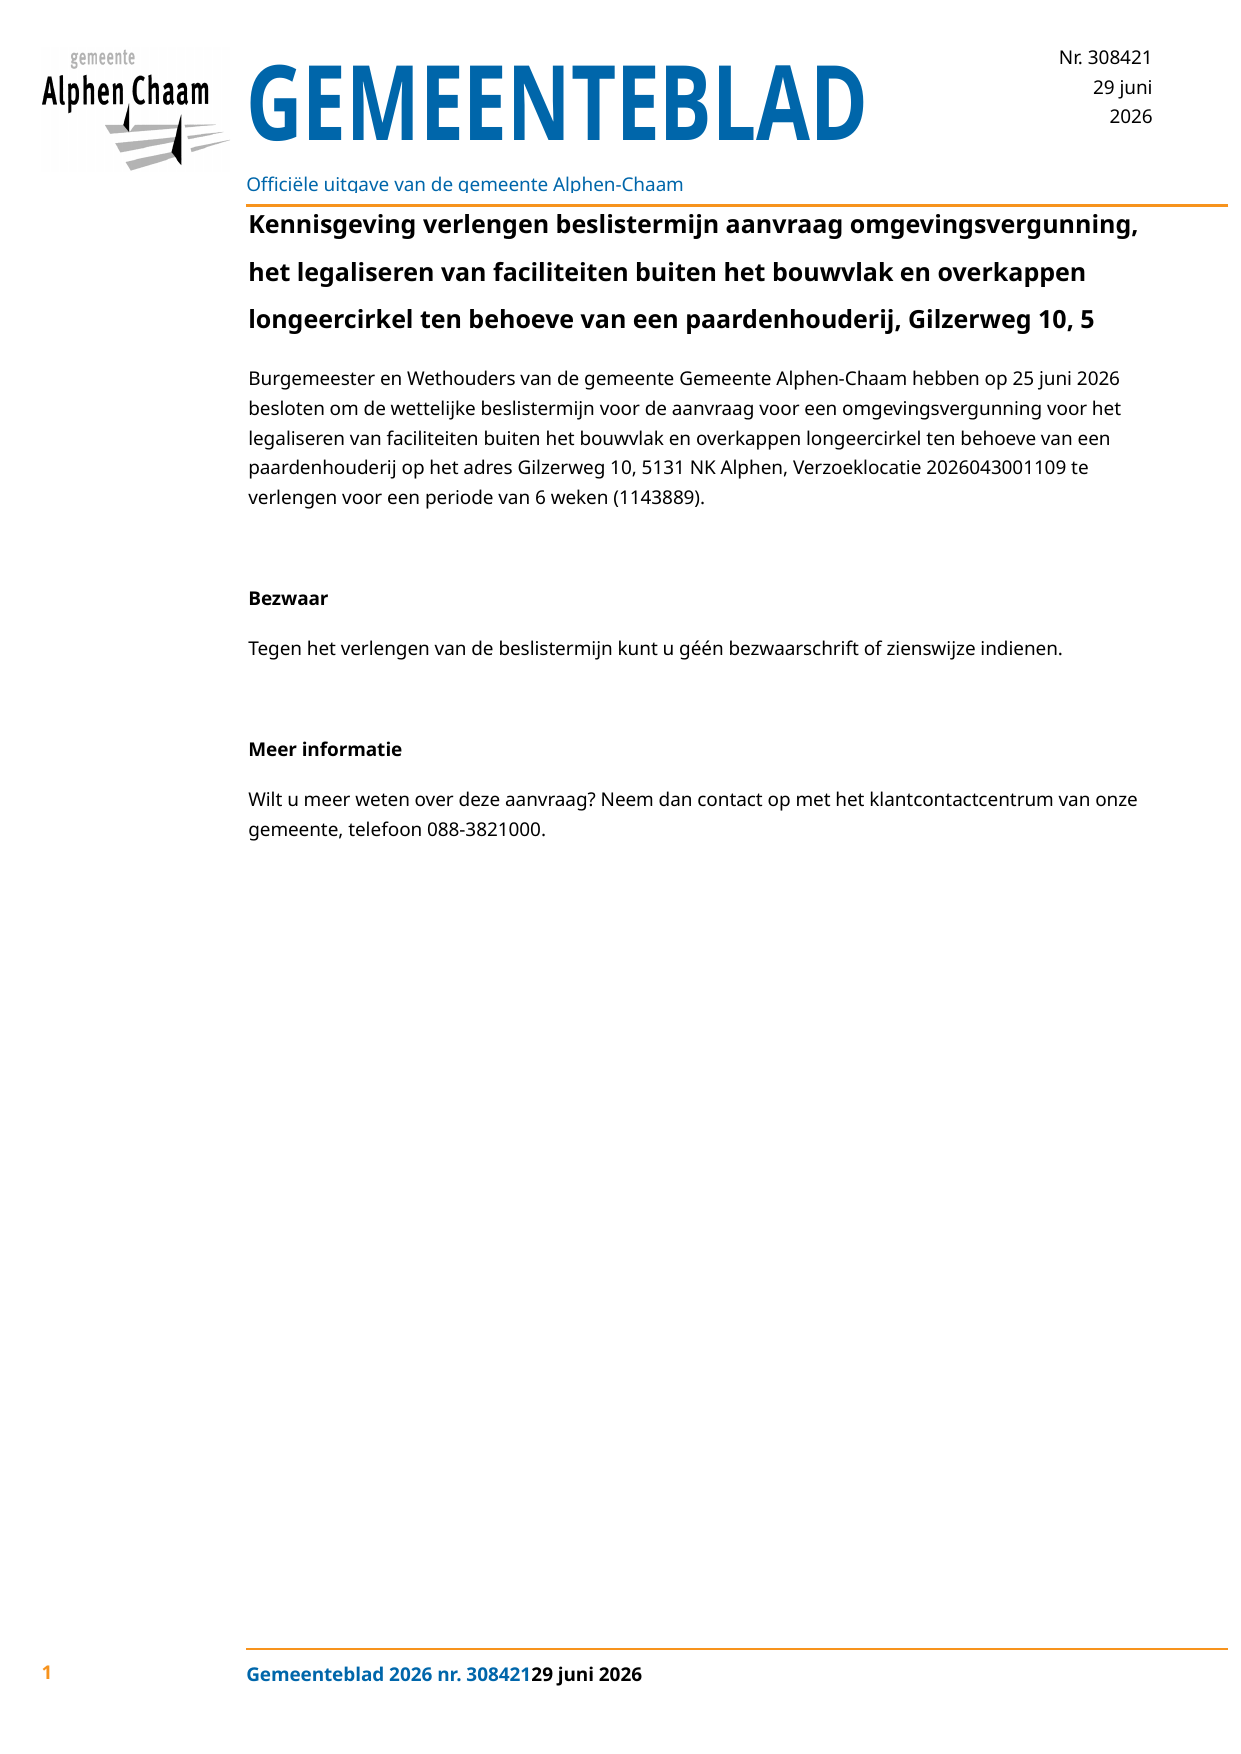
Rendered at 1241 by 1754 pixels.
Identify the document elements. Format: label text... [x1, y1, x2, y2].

text Burgemeester en Wethouders van de gemeente Gemeente Alphen-Chaam hebben op 25 juni 2026 besloten om de wettelijke beslistermijn voor de aanvraag voor een omgevingsvergunning voor het legaliseren van faciliteiten buiten het bouwvlak en overkappen longeercirkel ten behoeve van een paardenhouderij op het adres Gilzerweg 10, 5131 NK Alphen, Verzoeklocatie 2026043001109 te verlengen voor een periode van 6 weken (1143889). [248, 366, 1152, 509]
picture [41, 47, 231, 172]
text Bezwaar [248, 585, 1152, 610]
text Wilt u meer weten over deze aanvraag? Neem dan contact op met het klantcontactcentrum van onze gemeente, telefoon 088-3821000. [248, 786, 1152, 842]
text Tegen het verlengen van de beslistermijn kunt u géén bezwaarschrift of zienswijze indienen. [248, 635, 1152, 661]
text Kennisgeving verlengen beslistermijn aanvraag omgevingsvergunning, het legaliseren van faciliteiten buiten het bouwvlak en overkappen longeercirkel ten behoeve van een paardenhouderij, Gilzerweg 10, 5 [248, 207, 1152, 336]
text Meer informatie [248, 736, 1152, 762]
